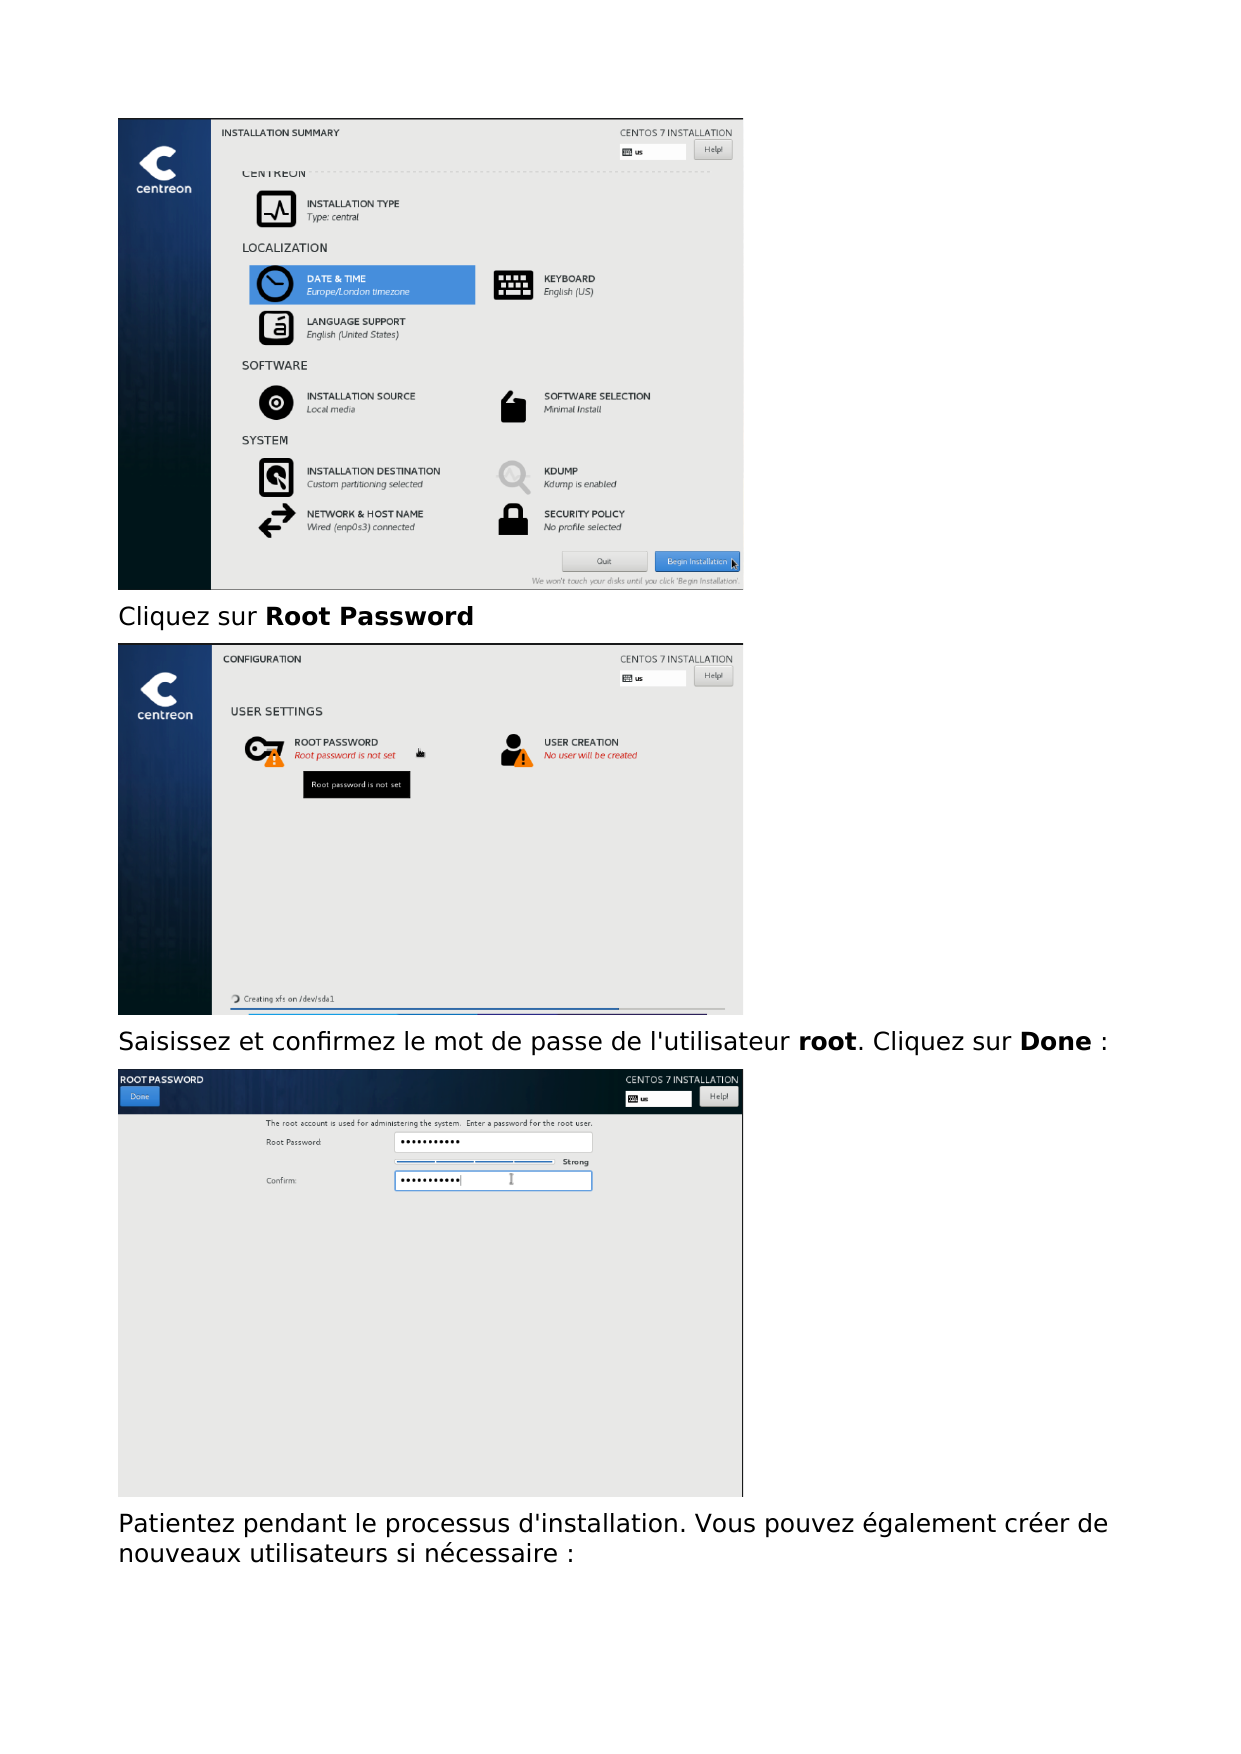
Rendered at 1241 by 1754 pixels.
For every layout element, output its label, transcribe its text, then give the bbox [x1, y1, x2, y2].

text Cliquez sur Root Password [118, 602, 1122, 631]
text Saisissez et confirmez le mot de passe de l'utilisateur root. Cliquez sur Done : [118, 1027, 1122, 1057]
picture [118, 1069, 744, 1497]
text Patientez pendant le processus d'installation. Vous pouvez également créer de nouveaux utilisateurs si nécessaire : [118, 1509, 1122, 1568]
picture [118, 118, 744, 590]
picture [118, 643, 744, 1015]
